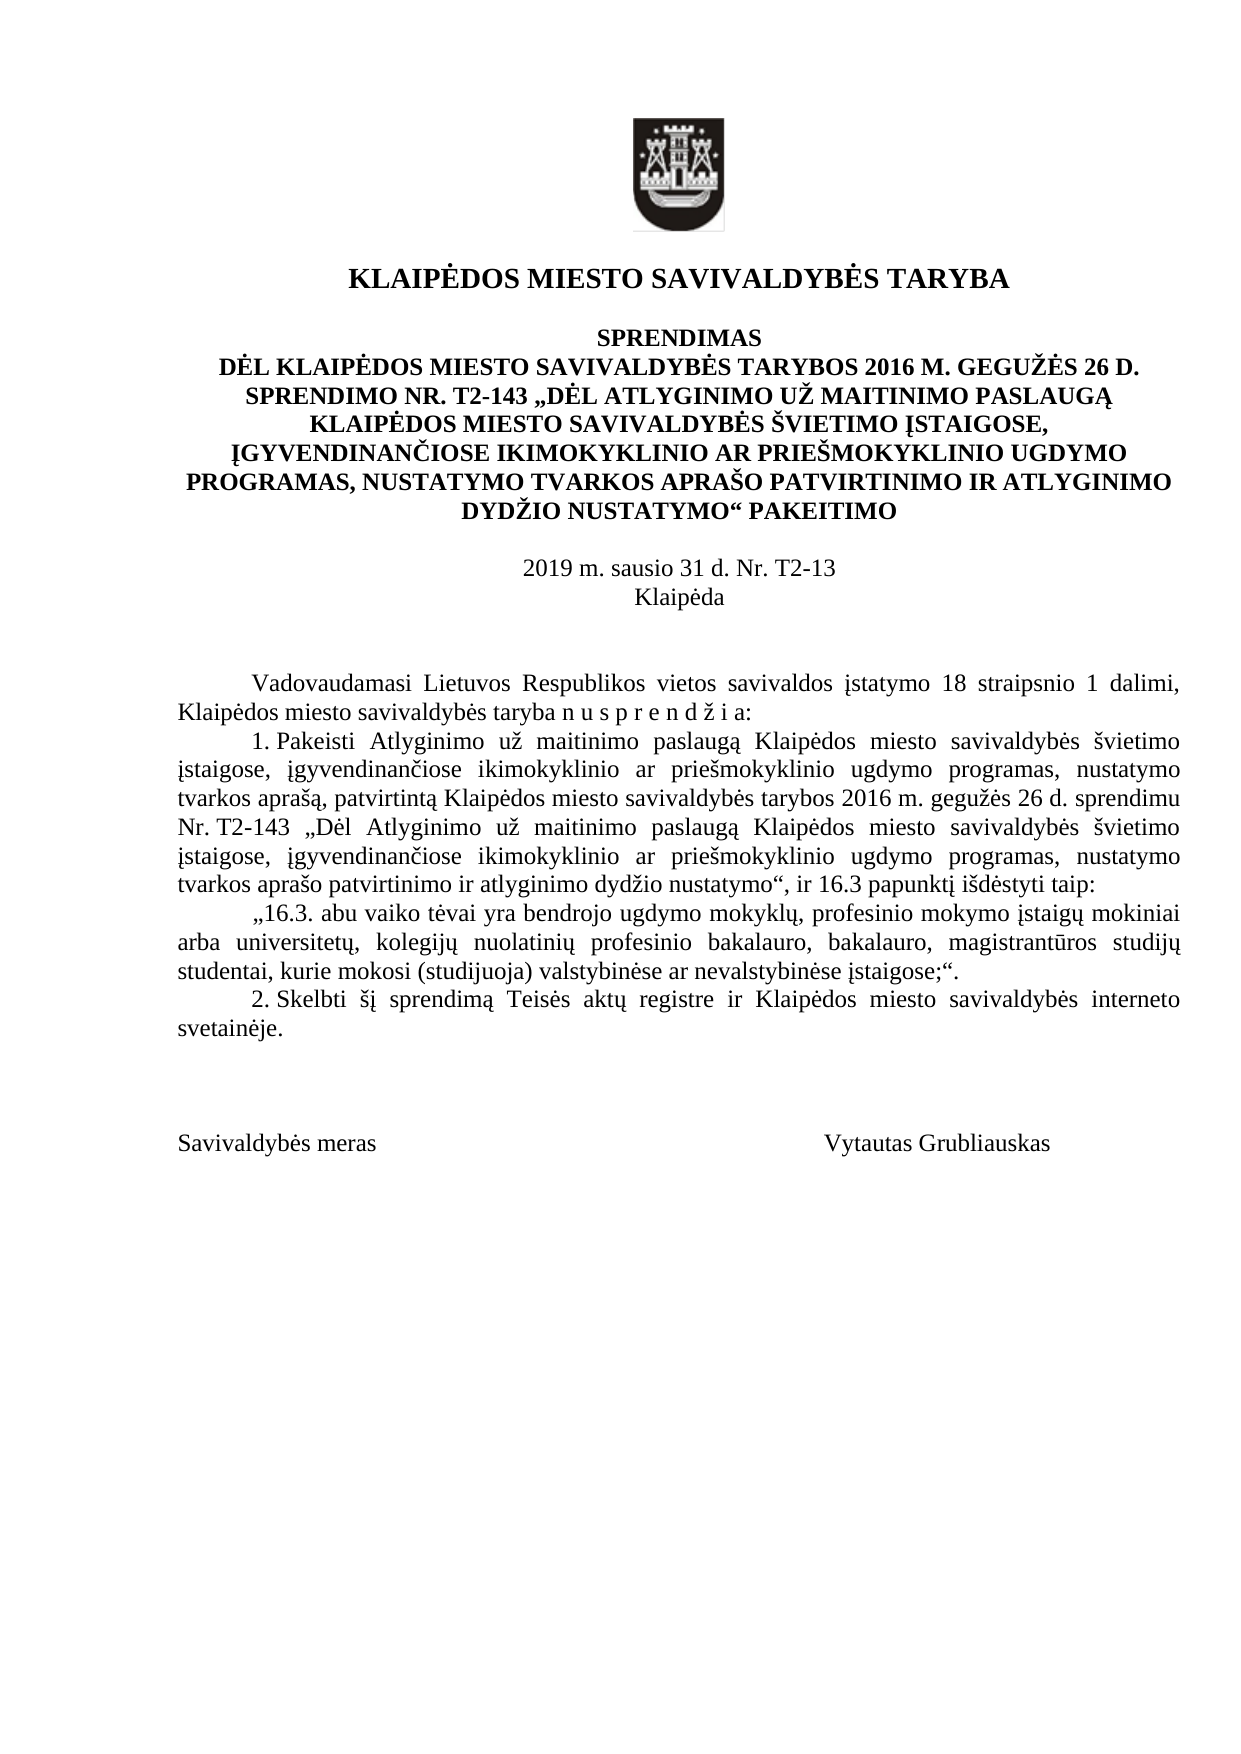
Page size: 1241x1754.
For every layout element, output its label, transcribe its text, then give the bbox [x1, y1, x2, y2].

text Klaipėda [177, 582, 1181, 611]
text Vadovaudamasi Lietuvos Respublikos vietos savivaldos įstatymo 18 straipsnio 1 dalimi, Klaipėdos miesto savivaldybės taryba nusprendžia: [177, 668, 1181, 726]
text 1. Pakeisti Atlyginimo už maitinimo paslaugą Klaipėdos miesto savivaldybės švietimo įstaigose, įgyvendinančiose ikimokyklinio ar priešmokyklinio ugdymo programas, nustatymo tvarkos aprašą, patvirtintą Klaipėdos miesto savivaldybės tarybos 2016 m. gegužės 26 d. sprendimu Nr. T2‑143 „Dėl Atlyginimo už maitinimo paslaugą Klaipėdos miesto savivaldybės švietimo įstaigose, įgyvendinančiose ikimokyklinio ar priešmokyklinio ugdymo programas, nustatymo tvarkos aprašo patvirtinimo ir atlyginimo dydžio nustatymo“, ir 16.3 papunktį išdėstyti taip: [177, 726, 1181, 898]
text SPRENDIMAS [177, 323, 1181, 352]
text 2. Skelbti šį sprendimą Teisės aktų registre ir Klaipėdos miesto savivaldybės interneto svetainėje. [177, 984, 1181, 1042]
text „16.3. abu vaiko tėvai yra bendrojo ugdymo mokyklų, profesinio mokymo įstaigų mokiniai arba universitetų, kolegijų nuolatinių profesinio bakalauro, bakalauro, magistrantūros studijų studentai, kurie mokosi (studijuoja) valstybinėse ar nevalstybinėse įstaigose;“. [177, 898, 1181, 984]
text KLAIPĖDOS MIESTO SAVIVALDYBĖS TARYBA [177, 261, 1181, 294]
text 2019 m. sausio 31 d. Nr. T2-13 [177, 553, 1181, 582]
text Savivaldybės meras Vytautas Grubliauskas [177, 1128, 1181, 1157]
text DĖL Klaipėdos miesto savivaldybės tarybos 2016 m. gegužės 26 d. sprendimo NR. T2-143 „Dėl atlyginimo už maitinimo paslaugą klaipėdos miesto savivaldybės švietimo įstaigose, įgyvendinančiose ikimokyklinio ar priešmokyklinio ugdymo programas, nustatymo tvarkos aprašo patvirtinimo ir atlyginimo dydžio nustatymo“ pakeitimo [177, 352, 1181, 524]
